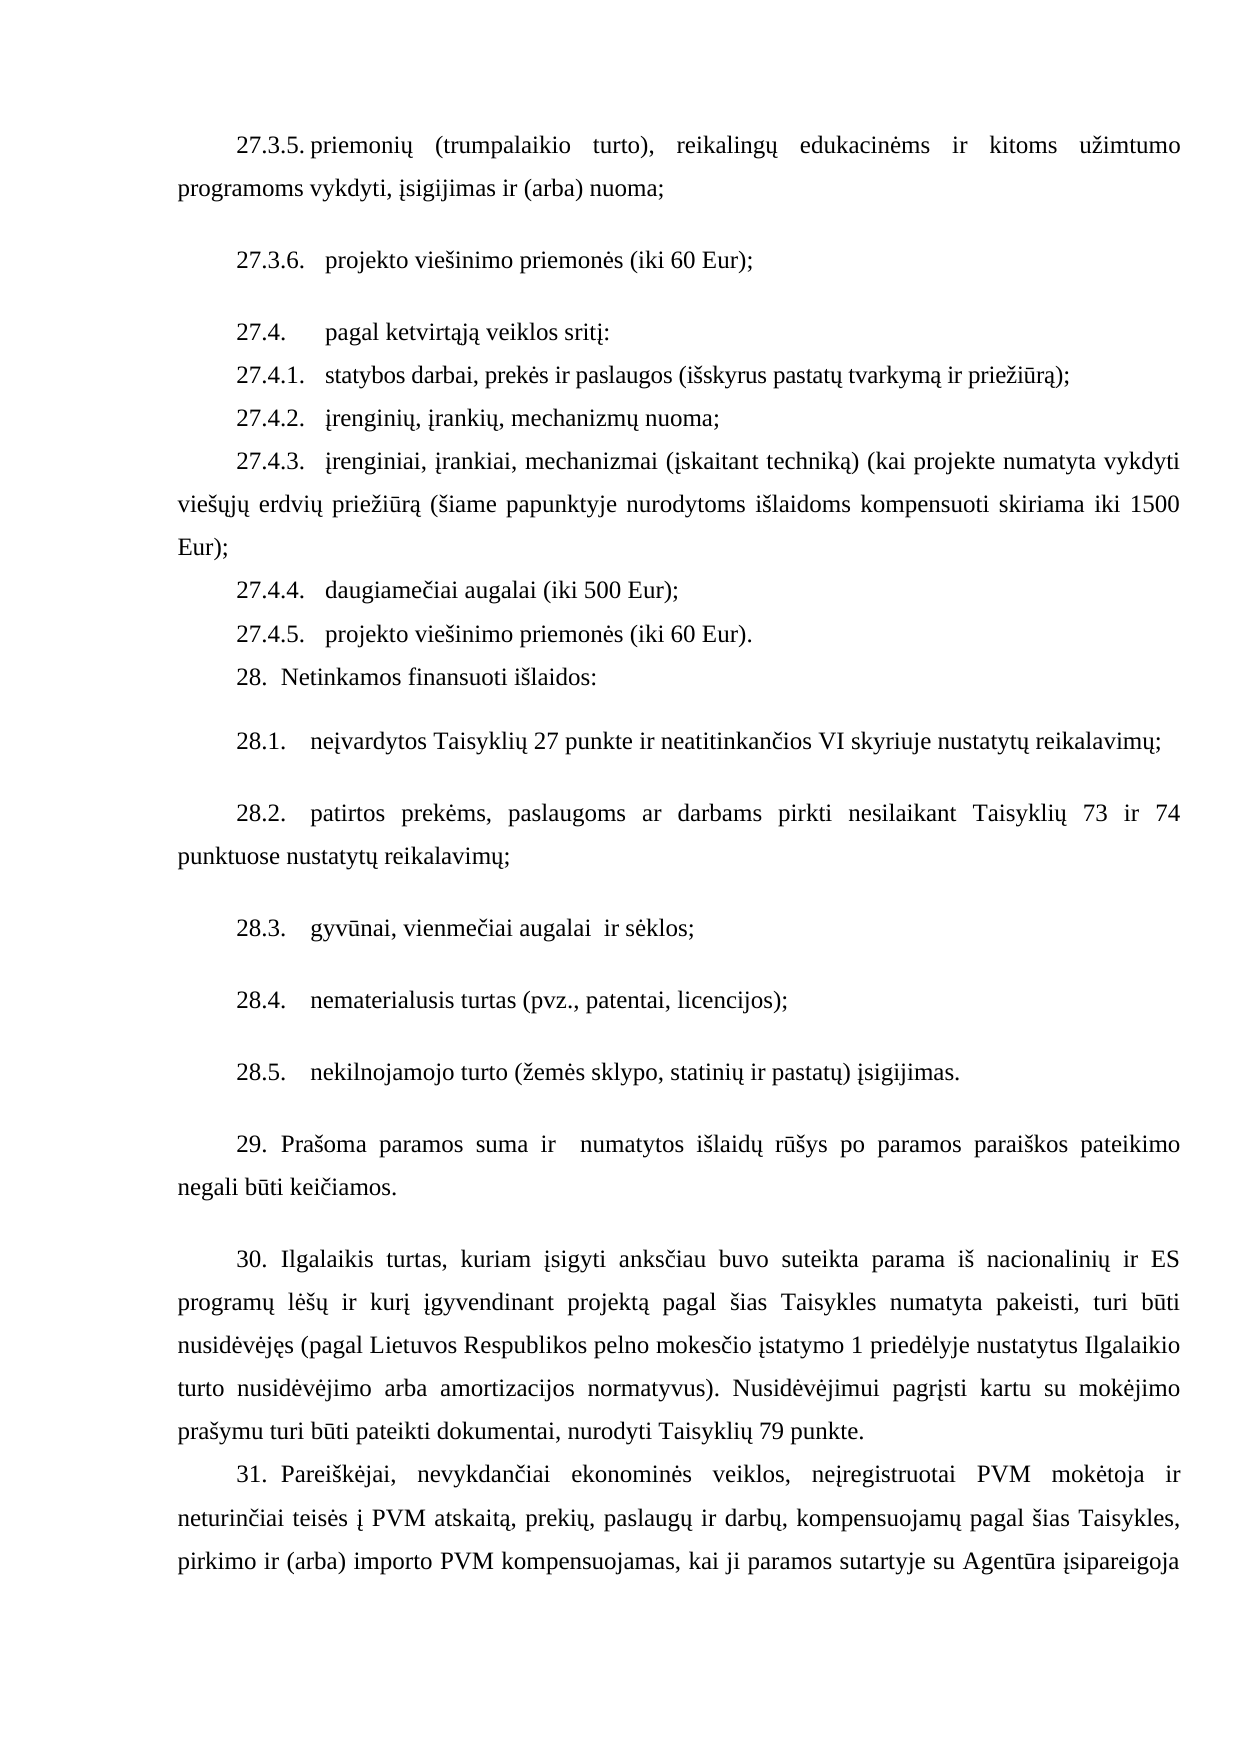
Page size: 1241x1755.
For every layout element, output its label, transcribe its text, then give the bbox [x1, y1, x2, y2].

text 28.2. patirtos prekėms, paslaugoms ar darbams pirkti nesilaikant Taisyklių 73 ir 74 punktuose nustatytų reikalavimų; [177, 798, 1181, 870]
text 27.4.5. projekto viešinimo priemonės (iki 60 Eur). [177, 619, 1181, 647]
text 30. Ilgalaikis turtas, kuriam įsigyti anksčiau buvo suteikta parama iš nacionalinių ir ES programų lėšų ir kurį įgyvendinant projektą pagal šias Taisykles numatyta pakeisti, turi būti nusidėvėjęs (pagal Lietuvos Respublikos pelno mokesčio įstatymo 1 priedėlyje nustatytus Ilgalaikio turto nusidėvėjimo arba amortizacijos normatyvus). Nusidėvėjimui pagrįsti kartu su mokėjimo prašymu turi būti pateikti dokumentai, nurodyti Taisyklių 79 punkte. [177, 1244, 1181, 1445]
text 28.1. neįvardytos Taisyklių 27 punkte ir neatitinkančios VI skyriuje nustatytų reikalavimų; [177, 726, 1181, 755]
text 27.4.4. daugiamečiai augalai (iki 500 Eur); [177, 576, 1181, 604]
text 29. Prašoma paramos suma ir numatytos išlaidų rūšys po paramos paraiškos pateikimo negali būti keičiamos. [177, 1129, 1181, 1201]
text 28.5. nekilnojamojo turto (žemės sklypo, statinių ir pastatų) įsigijimas. [177, 1057, 1181, 1086]
text 27.4.1. statybos darbai, prekės ir paslaugos (išskyrus pastatų tvarkymą ir priežiūrą); [177, 360, 1181, 389]
text 28.3. gyvūnai, vienmečiai augalai ir sėklos; [177, 913, 1181, 942]
text 28. Netinkamos finansuoti išlaidos: [177, 662, 1181, 691]
text 27.3.6. projekto viešinimo priemonės (iki 60 Eur); [177, 245, 1181, 274]
text 27.4.2. įrenginių, įrankių, mechanizmų nuoma; [177, 403, 1181, 432]
text 31. Pareiškėjai, nevykdančiai ekonominės veiklos, neįregistruotai PVM mokėtoja ir neturinčiai teisės į PVM atskaitą, prekių, paslaugų ir darbų, kompensuojamų pagal šias Taisykles, pirkimo ir (arba) importo PVM kompensuojamas, kai ji paramos sutartyje su Agentūra įsipareigoja [177, 1459, 1181, 1574]
text 27.3.5. priemonių (trumpalaikio turto), reikalingų edukacinėms ir kitoms užimtumo programoms vykdyti, įsigijimas ir (arba) nuoma; [177, 130, 1181, 202]
text 27.4.3. įrenginiai, įrankiai, mechanizmai (įskaitant techniką) (kai projekte numatyta vykdyti viešųjų erdvių priežiūrą (šiame papunktyje nurodytoms išlaidoms kompensuoti skiriama iki 1500 Eur); [177, 446, 1181, 561]
text 27.4. pagal ketvirtąją veiklos sritį: [177, 317, 1181, 346]
text 28.4. nematerialusis turtas (pvz., patentai, licencijos); [177, 985, 1181, 1014]
